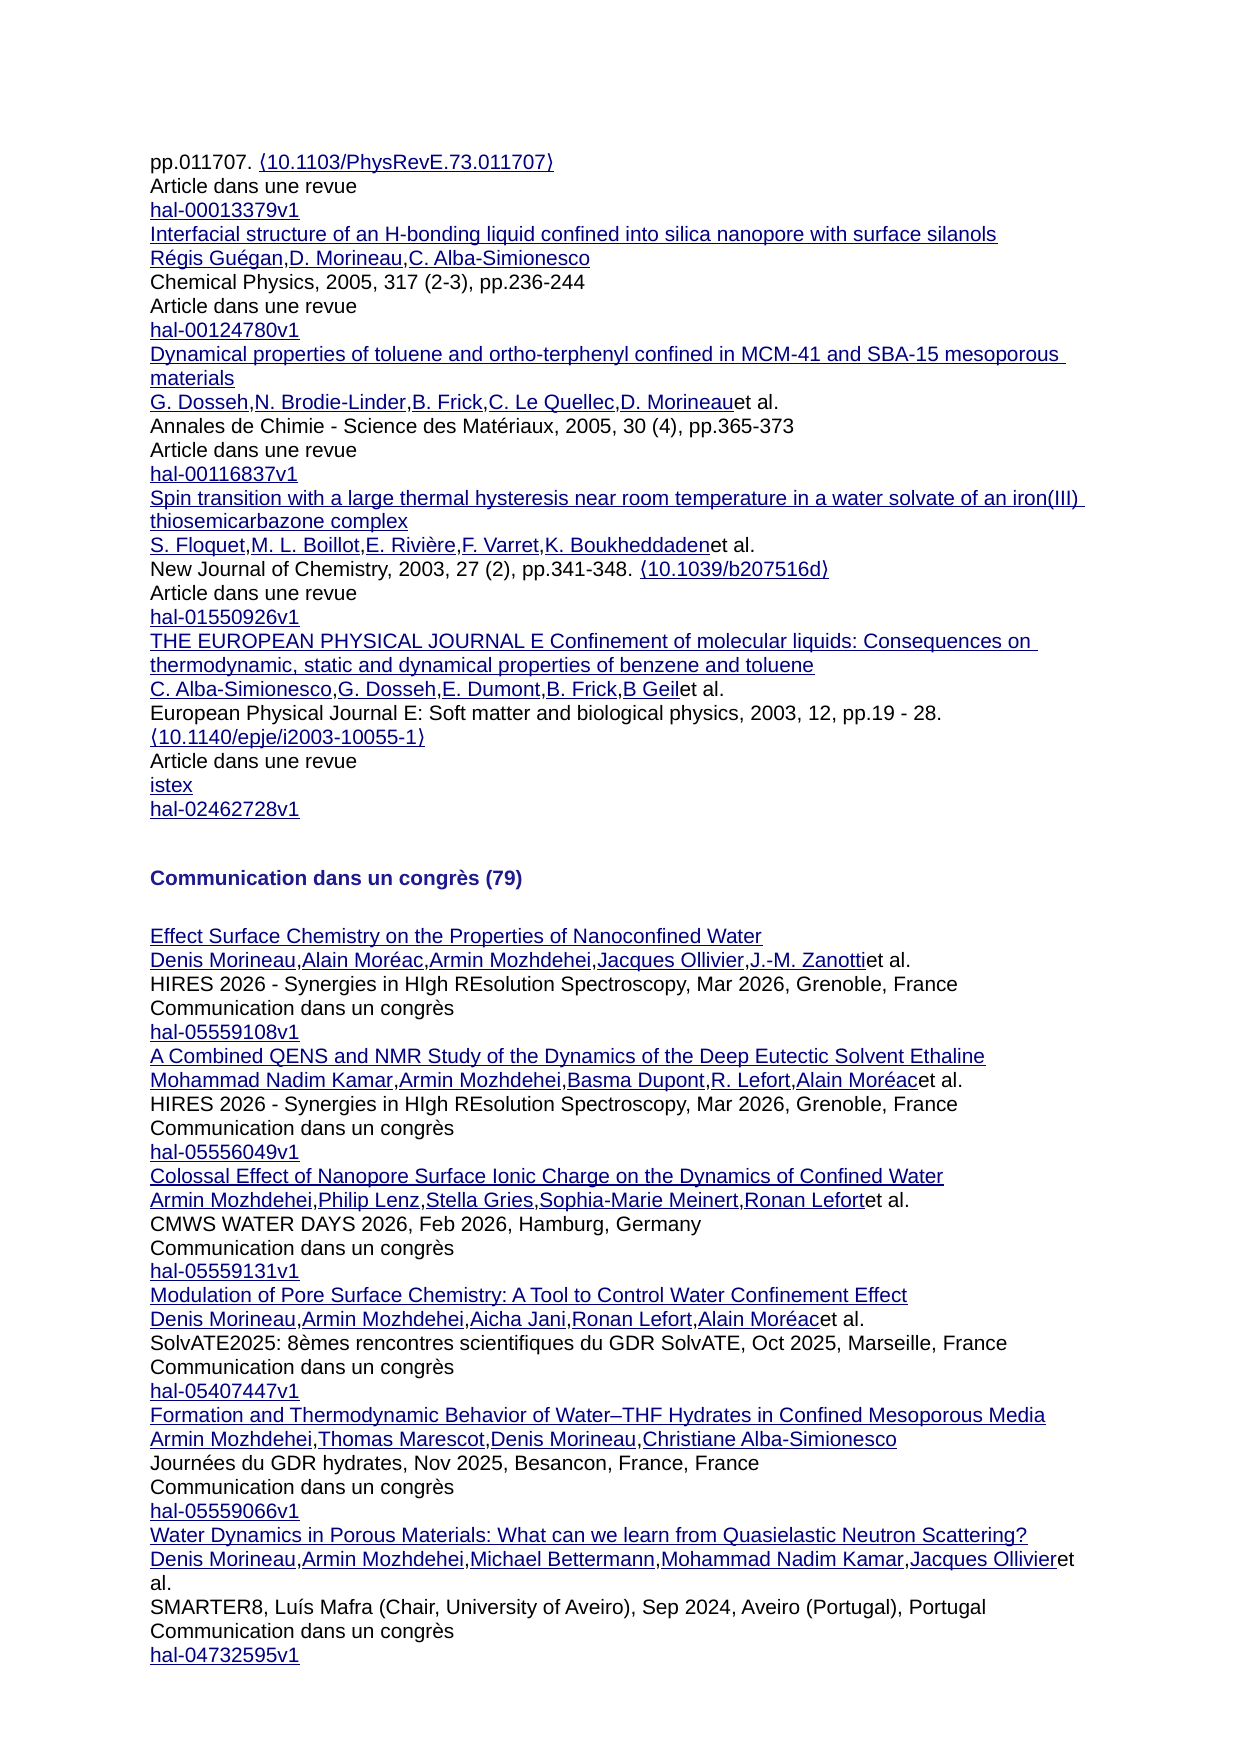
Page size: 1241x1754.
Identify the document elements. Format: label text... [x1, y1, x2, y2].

table_cell A Combined QENS and NMR Study of the Dynamics of the Deep Eutectic Solvent Ethaline Mohammad Nadim Kamar,Armin Mozhdehei,Basma Dupont,R. Lefort,Alain Moréacet al. HIRES 2026 - Synergies in HIgh REsolution Spectroscopy, Mar 2026, Grenoble, France Communication dans un congrès hal-05556049v1 [150, 1044, 1090, 1163]
table_cell Interfacial structure of an H-bonding liquid confined into silica nanopore with surface silanols Régis Guégan,D. Morineau,C. Alba-Simionesco Chemical Physics, 2005, 317 (2-3), pp.236-244 Article dans une revue hal-00124780v1 [150, 222, 1090, 342]
table_cell Formation and Thermodynamic Behavior of Water–THF Hydrates in Confined Mesoporous Media Armin Mozhdehei,Thomas Marescot,Denis Morineau,Christiane Alba-Simionesco Journées du GDR hydrates, Nov 2025, Besancon, France, France Communication dans un congrès hal-05559066v1 [150, 1403, 1090, 1523]
table_cell Colossal Effect of Nanopore Surface Ionic Charge on the Dynamics of Confined Water Armin Mozhdehei,Philip Lenz,Stella Gries,Sophia-Marie Meinert,Ronan Lefortet al. CMWS WATER DAYS 2026, Feb 2026, Hamburg, Germany Communication dans un congrès hal-05559131v1 [150, 1164, 1090, 1283]
table_cell Water Dynamics in Porous Materials: What can we learn from Quasielastic Neutron Scattering? Denis Morineau,Armin Mozhdehei,Michael Bettermann,Mohammad Nadim Kamar,Jacques Ollivieret al. SMARTER8, Luís Mafra (Chair, University of Aveiro), Sep 2024, Aveiro (Portugal), Portugal Communication dans un congrès hal-04732595v1 [150, 1523, 1090, 1667]
table_cell THE EUROPEAN PHYSICAL JOURNAL E Confinement of molecular liquids: Consequences on thermodynamic, static and dynamical properties of benzene and toluene C. Alba-Simionesco,G. Dosseh,E. Dumont,B. Frick,B Geilet al. European Physical Journal E: Soft matter and biological physics, 2003, 12, pp.19 - 28. ⟨10.1140/epje/i2003-10055-1⟩ Article dans une revue istex hal-02462728v1 [150, 629, 1090, 821]
table_header Effect Surface Chemistry on the Properties of Nanoconfined Water Denis Morineau,Alain Moréac,Armin Mozhdehei,Jacques Ollivier,J.-M. Zanottiet al. HIRES 2026 - Synergies in HIgh REsolution Spectroscopy, Mar 2026, Grenoble, France Communication dans un congrès hal-05559108v1 [150, 924, 1090, 1044]
table_cell Spin transition with a large thermal hysteresis near room temperature in a water solvate of an iron(III) thiosemicarbazone complex S. Floquet,M. L. Boillot,E. Rivière,F. Varret,K. Boukheddadenet al. New Journal of Chemistry, 2003, 27 (2), pp.341-348. ⟨10.1039/b207516d⟩ Article dans une revue hal-01550926v1 [150, 485, 1090, 629]
table_cell Dynamical properties of toluene and ortho-terphenyl confined in MCM-41 and SBA-15 mesoporous materials G. Dosseh,N. Brodie-Linder,B. Frick,C. Le Quellec,D. Morineauet al. Annales de Chimie - Science des Matériaux, 2005, 30 (4), pp.365-373 Article dans une revue hal-00116837v1 [150, 342, 1090, 485]
table_cell pp.011707. ⟨10.1103/PhysRevE.73.011707⟩ Article dans une revue hal-00013379v1 [150, 150, 1090, 222]
subtitle Communication dans un congrès (79) [150, 866, 1090, 889]
table_cell Modulation of Pore Surface Chemistry: A Tool to Control Water Confinement Effect Denis Morineau,Armin Mozhdehei,Aicha Jani,Ronan Lefort,Alain Moréacet al. SolvATE2025: 8èmes rencontres scientifiques du GDR SolvATE, Oct 2025, Marseille, France Communication dans un congrès hal-05407447v1 [150, 1283, 1090, 1403]
